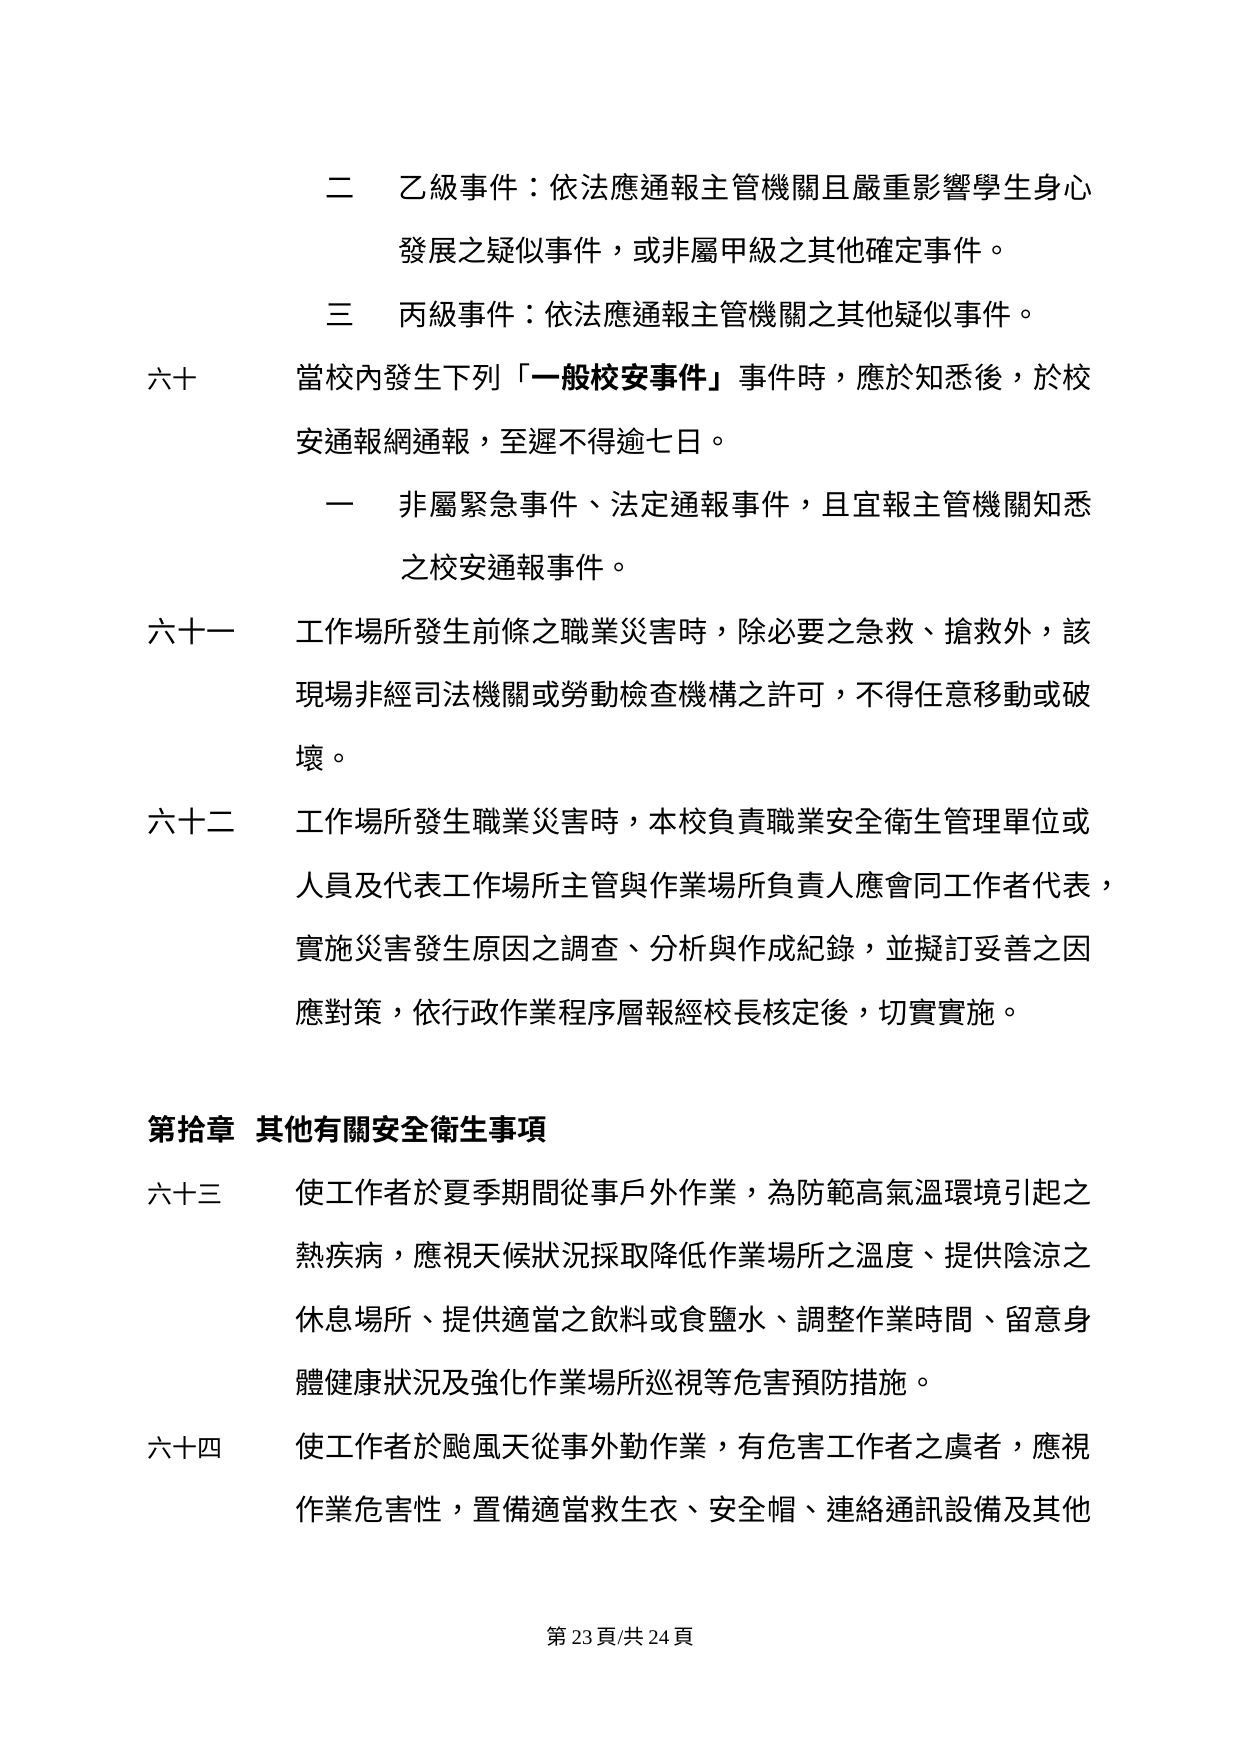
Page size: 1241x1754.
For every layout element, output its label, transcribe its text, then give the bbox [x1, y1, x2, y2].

list 工作場所發生前條之職業災害時，除必要之急救、搶救外，該現場非經司法機關或勞動檢查機構之許可，不得任意移動或破壞。 [148, 608, 1092, 778]
list 丙級事件：依法應通報主管機關之其他疑似事件。 [325, 291, 1092, 334]
list 非屬緊急事件、法定通報事件，且宜報主管機關知悉之校安通報事件。 [325, 482, 1092, 587]
text 第拾章 其他有關安全衛生事項 [148, 1106, 1092, 1148]
list 工作場所發生職業災害時，本校負責職業安全衛生管理單位或人員及代表工作場所主管與作業場所負責人應會同工作者代表，實施災害發生原因之調查、分析與作成紀錄，並擬訂妥善之因應對策，依行政作業程序層報經校長核定後，切實實施。 [148, 799, 1092, 1031]
list 使工作者於夏季期間從事戶外作業，為防範高氣溫環境引起之熱疾病，應視天候狀況採取降低作業場所之溫度、提供陰涼之休息場所、提供適當之飲料或食鹽水、調整作業時間、留意身體健康狀況及強化作業場所巡視等危害預防措施。 [148, 1169, 1092, 1402]
list 乙級事件：依法應通報主管機關且嚴重影響學生身心發展之疑似事件，或非屬甲級之其他確定事件。 [325, 164, 1092, 270]
list 當校內發生下列「一般校安事件」事件時，應於知悉後，於校安通報網通報，至遲不得逾七日。 [148, 355, 1092, 461]
list 使工作者於颱風天從事外勤作業，有危害工作者之虞者，應視作業危害性，置備適當救生衣、安全帽、連絡通訊設備及其他 [148, 1423, 1092, 1529]
